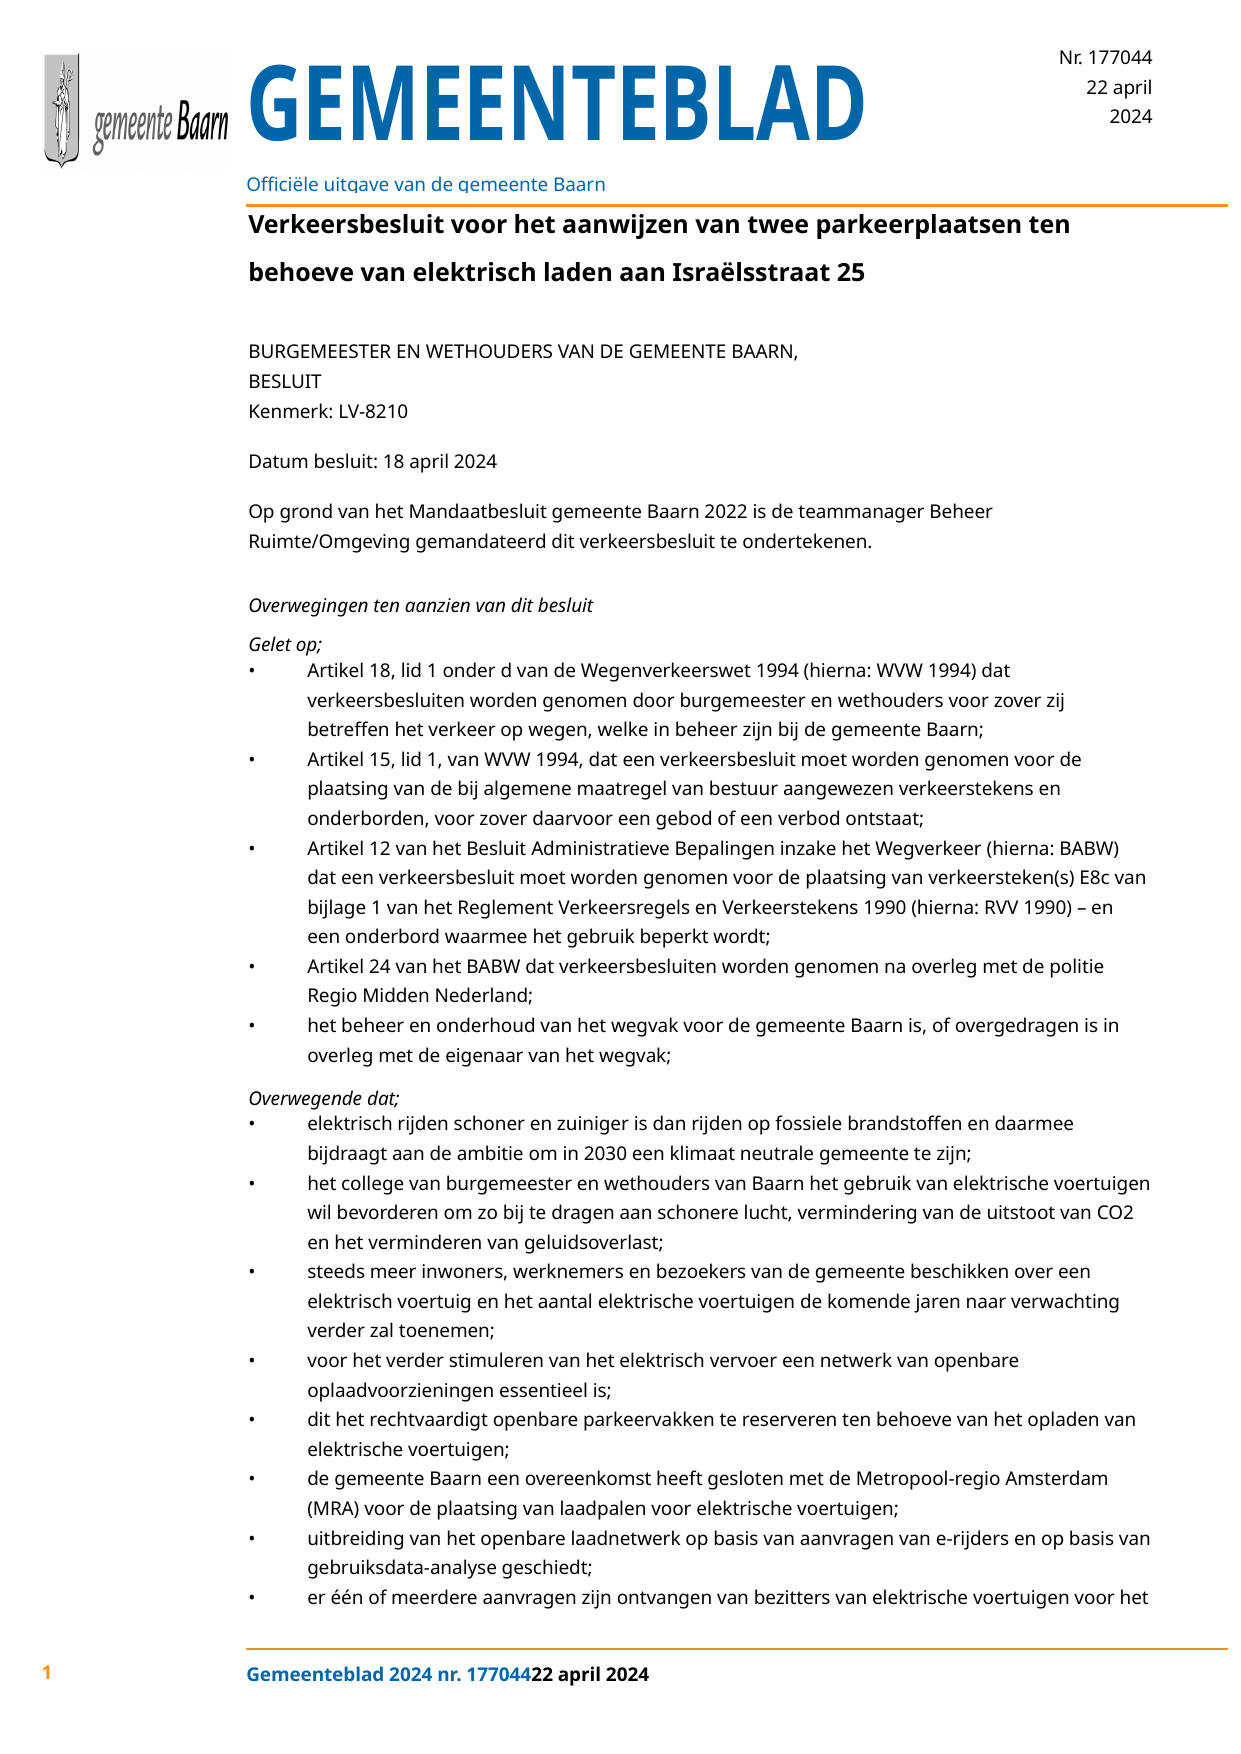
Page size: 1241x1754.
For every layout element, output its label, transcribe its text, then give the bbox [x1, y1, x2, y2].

text Overwegingen ten aanzien van dit besluit [248, 592, 1152, 618]
text BURGEMEESTER EN WETHOUDERS VAN DE GEMEENTE BAARN, [248, 339, 1152, 364]
list steeds meer inwoners, werknemers en bezoekers van de gemeente beschikken over een elektrisch voertuig en het aantal elektrische voertuigen de komende jaren naar verwachting verder zal toenemen; [248, 1258, 1152, 1343]
text Overwegende dat; [248, 1085, 1152, 1111]
list uitbreiding van het openbare laadnetwerk op basis van aanvragen van e-rijders en op basis van gebruiksdata-analyse geschiedt; [248, 1525, 1152, 1580]
list Artikel 18, lid 1 onder d van de Wegenverkeerswet 1994 (hierna: WVW 1994) dat verkeersbesluiten worden genomen door burgemeester en wethouders voor zover zij betreffen het verkeer op wegen, welke in beheer zijn bij de gemeente Baarn; [248, 657, 1152, 742]
list het college van burgemeester en wethouders van Baarn het gebruik van elektrische voertuigen wil bevorderen om zo bij te dragen aan schonere lucht, vermindering van de uitstoot van CO2 en het verminderen van geluidsoverlast; [248, 1170, 1152, 1255]
text Gelet op; [248, 631, 1152, 657]
list Artikel 15, lid 1, van WVW 1994, dat een verkeersbesluit moet worden genomen voor de plaatsing van de bij algemene maatregel van bestuur aangewezen verkeerstekens en onderborden, voor zover daarvoor een gebod of een verbod ontstaat; [248, 746, 1152, 831]
list Artikel 12 van het Besluit Administratieve Bepalingen inzake het Wegverkeer (hierna: BABW) dat een verkeersbesluit moet worden genomen voor de plaatsing van verkeersteken(s) E8c van bijlage 1 van het Reglement Verkeersregels en Verkeerstekens 1990 (hierna: RVV 1990) – en een onderbord waarmee het gebruik beperkt wordt; [248, 835, 1152, 949]
text Datum besluit: 18 april 2024 [248, 448, 1152, 474]
list de gemeente Baarn een overeenkomst heeft gesloten met de Metropool-regio Amsterdam (MRA) voor de plaatsing van laadpalen voor elektrische voertuigen; [248, 1466, 1152, 1521]
text BESLUIT [248, 368, 1152, 394]
text Kenmerk: LV-8210 [248, 398, 1152, 423]
list voor het verder stimuleren van het elektrisch vervoer een netwerk van openbare oplaadvoorzieningen essentieel is; [248, 1347, 1152, 1403]
text Op grond van het Mandaatbesluit gemeente Baarn 2022 is de teammanager Beheer Ruimte/Omgeving gemandateerd dit verkeersbesluit te ondertekenen. [248, 499, 1152, 554]
list Artikel 24 van het BABW dat verkeersbesluiten worden genomen na overleg met de politie Regio Midden Nederland; [248, 953, 1152, 1008]
list het beheer en onderhoud van het wegvak voor de gemeente Baarn is, of overgedragen is in overleg met de eigenaar van het wegvak; [248, 1012, 1152, 1067]
list er één of meerdere aanvragen zijn ontvangen van bezitters van elektrische voertuigen voor het [248, 1584, 1152, 1610]
text Verkeersbesluit voor het aanwijzen van twee parkeerplaatsen ten behoeve van elektrisch laden aan Israëlsstraat 25 [248, 207, 1152, 288]
picture [41, 47, 231, 172]
list elektrisch rijden schoner en zuiniger is dan rijden op fossiele brandstoffen en daarmee bijdraagt aan de ambitie om in 2030 een klimaat neutrale gemeente te zijn; [248, 1111, 1152, 1166]
list dit het rechtvaardigt openbare parkeervakken te reserveren ten behoeve van het opladen van elektrische voertuigen; [248, 1406, 1152, 1462]
